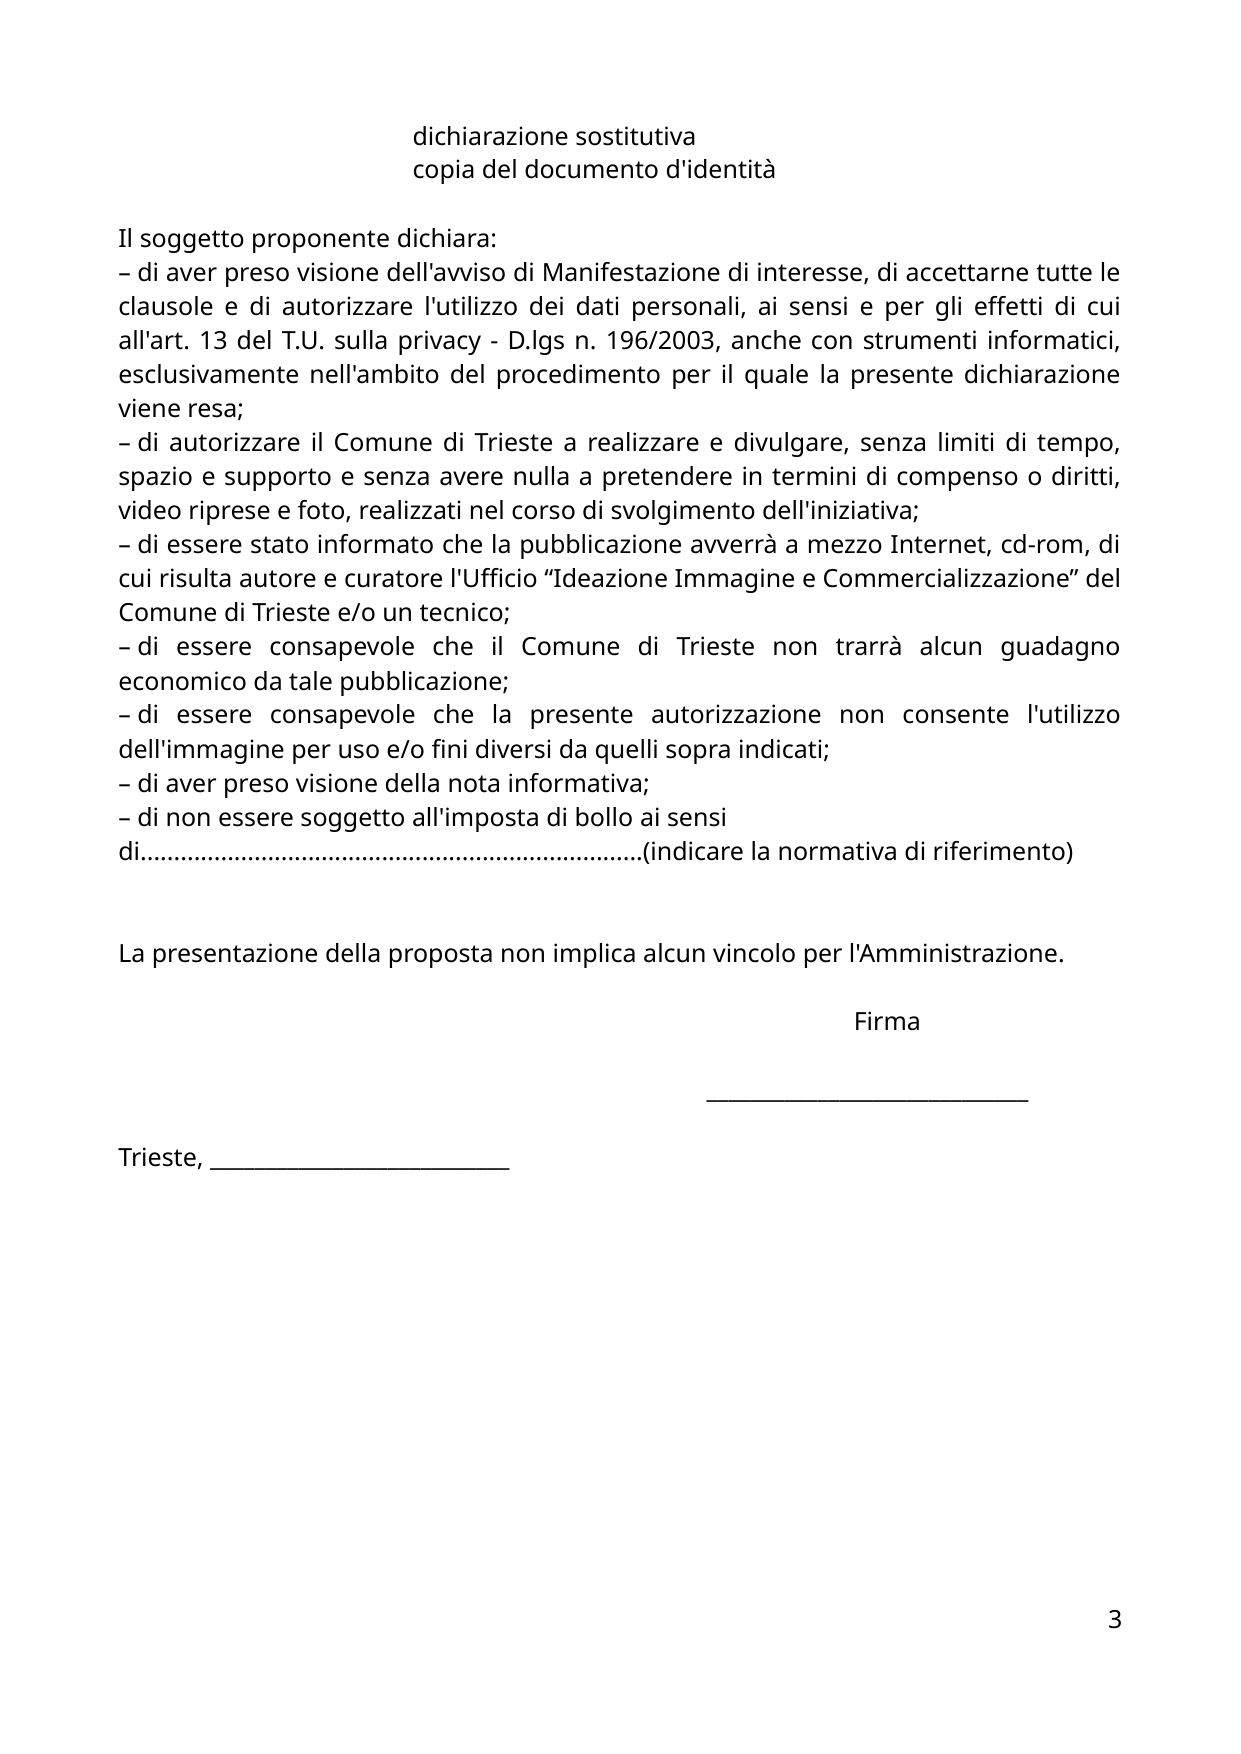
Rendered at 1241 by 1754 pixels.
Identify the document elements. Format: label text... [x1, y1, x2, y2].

list di autorizzare il Comune di Trieste a realizzare e divulgare, senza limiti di tempo, spazio e supporto e senza avere nulla a pretendere in termini di compenso o diritti, video riprese e foto, realizzati nel corso di svolgimento dell'iniziativa; [118, 425, 1122, 527]
list di aver preso visione dell'avviso di Manifestazione di interesse, di accettarne tutte le clausole e di autorizzare l'utilizzo dei dati personali, ai sensi e per gli effetti di cui all'art. 13 del T.U. sulla privacy - D.lgs n. 196/2003, anche con strumenti informatici, esclusivamente nell'ambito del procedimento per il quale la presente dichiarazione viene resa; [118, 254, 1122, 425]
text dichiarazione sostitutiva [118, 118, 1122, 152]
text Il soggetto proponente dichiara: [118, 220, 1122, 254]
list di essere consapevole che la presente autorizzazione non consente l'utilizzo dell'immagine per uso e/o fini diversi da quelli sopra indicati; [118, 697, 1122, 765]
list di essere consapevole che il Comune di Trieste non trarrà alcun guadagno economico da tale pubblicazione; [118, 629, 1122, 697]
list di non essere soggetto all'imposta di bollo ai sensi di...........................................................................(indicare la normativa di riferimento) [118, 799, 1122, 867]
list di essere stato informato che la pubblicazione avverrà a mezzo Internet, cd-rom, di cui risulta autore e curatore l'Ufficio “Ideazione Immagine e Commercializzazione” del Comune di Trieste e/o un tecnico; [118, 527, 1122, 629]
text Trieste, ___________________________ [118, 1140, 1122, 1174]
text _____________________________ [118, 1072, 1122, 1106]
list di aver preso visione della nota informativa; [118, 765, 1122, 799]
text copia del documento d'identità [118, 152, 1122, 186]
text Firma [118, 1004, 1122, 1038]
text La presentazione della proposta non implica alcun vincolo per l'Amministrazione. [118, 936, 1122, 970]
